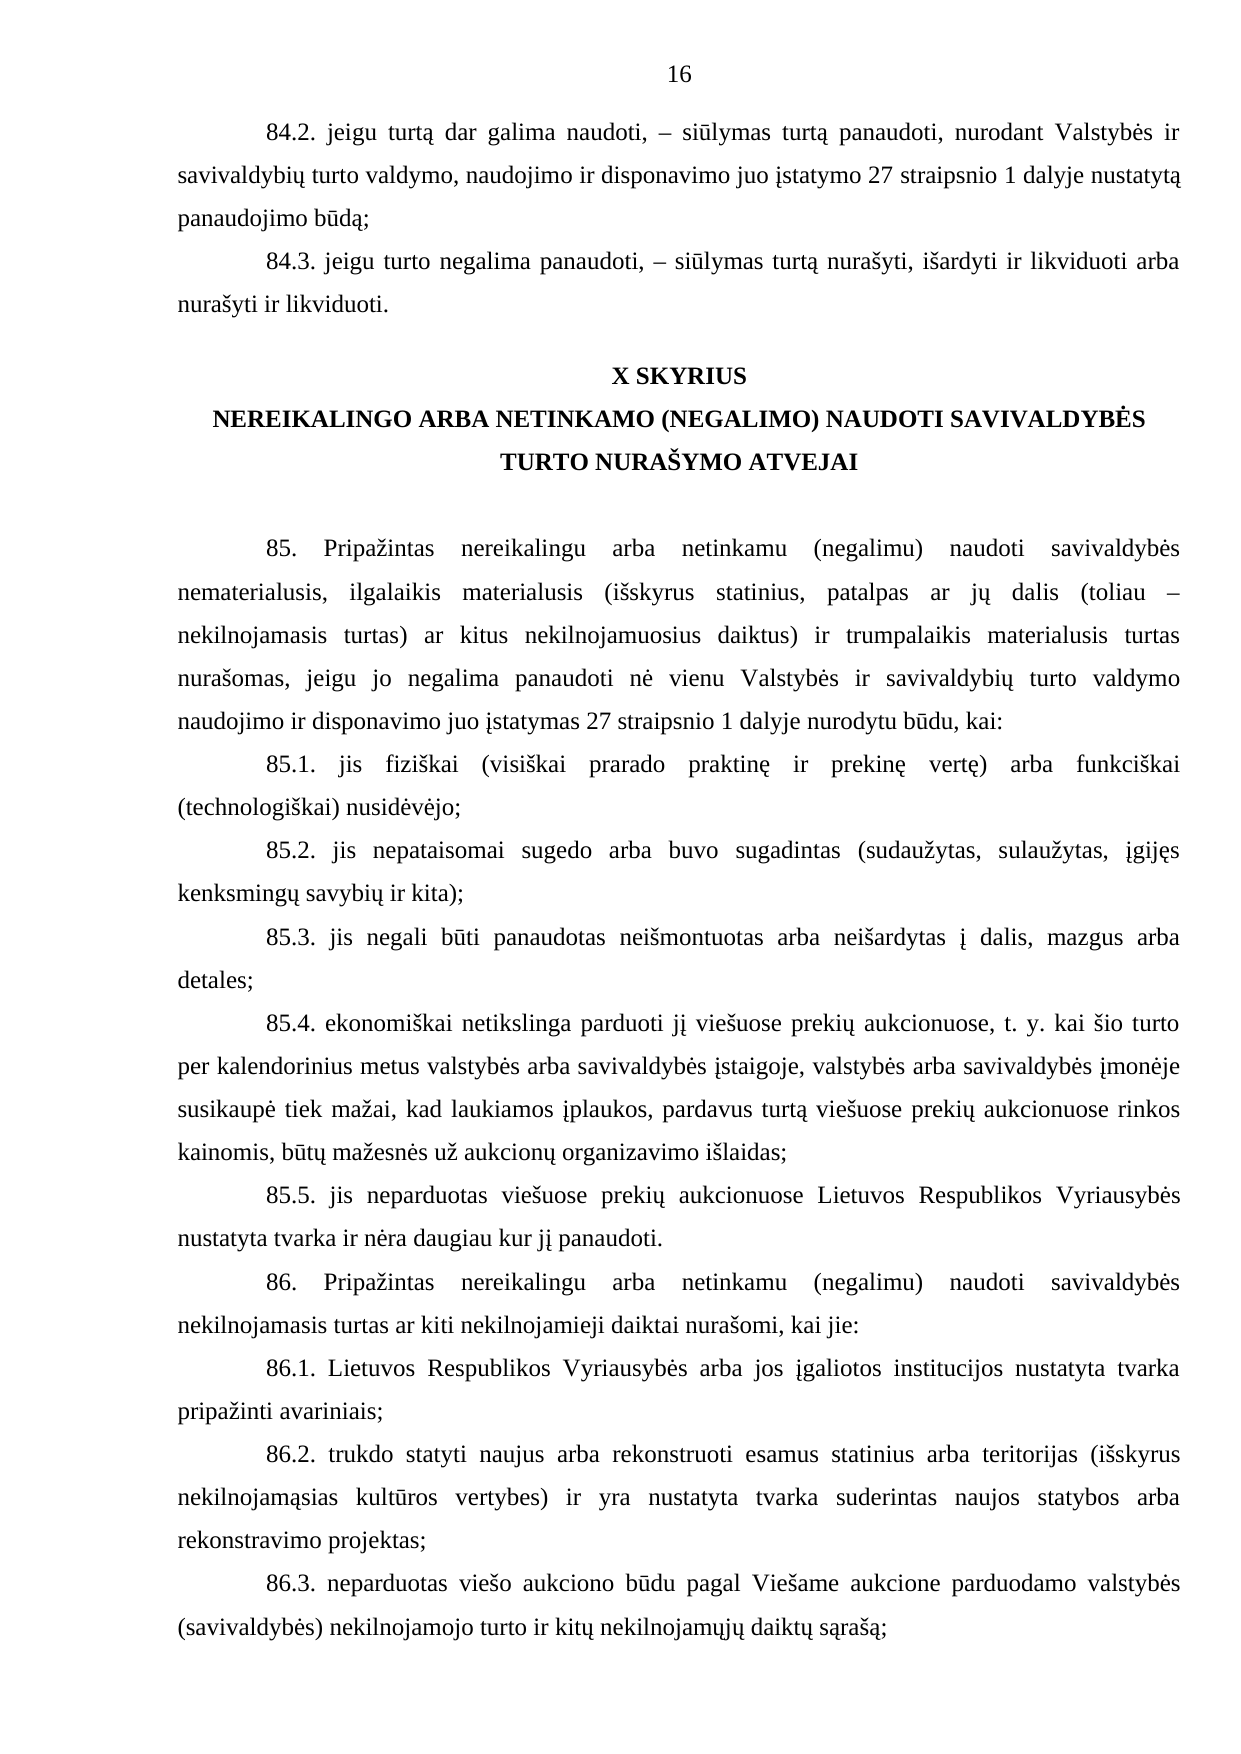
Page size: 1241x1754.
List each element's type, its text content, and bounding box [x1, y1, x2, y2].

text 85.4. ekonomiškai netikslinga parduoti jį viešuose prekių aukcionuose, t. y. kai šio turto per kalendorinius metus valstybės arba savivaldybės įstaigoje, valstybės arba savivaldybės įmonėje susikaupė tiek mažai, kad laukiamos įplaukos, pardavus turtą viešuose prekių aukcionuose rinkos kainomis, būtų mažesnės už aukcionų organizavimo išlaidas; [177, 1008, 1181, 1166]
text 84.2. jeigu turtą dar galima naudoti, – siūlymas turtą panaudoti, nurodant Valstybės ir savivaldybių turto valdymo, naudojimo ir disponavimo juo įstatymo 27 straipsnio 1 dalyje nustatytą panaudojimo būdą; [177, 117, 1181, 232]
text X SKYRIUS [177, 361, 1181, 390]
text 85.3. jis negali būti panaudotas neišmontuotas arba neišardytas į dalis, mazgus arba detales; [177, 922, 1181, 993]
text 86.3. neparduotas viešo aukciono būdu pagal Viešame aukcione parduodamo valstybės (savivaldybės) nekilnojamojo turto ir kitų nekilnojamųjų daiktų sąrašą; [177, 1568, 1181, 1640]
text 85.2. jis nepataisomai sugedo arba buvo sugadintas (sudaužytas, sulaužytas, įgijęs kenksmingų savybių ir kita); [177, 835, 1181, 907]
text 85.5. jis neparduotas viešuose prekių aukcionuose Lietuvos Respublikos Vyriausybės nustatyta tvarka ir nėra daugiau kur jį panaudoti. [177, 1180, 1181, 1252]
text 86.1. Lietuvos Respublikos Vyriausybės arba jos įgaliotos institucijos nustatyta tvarka pripažinti avariniais; [177, 1353, 1181, 1425]
text NEREIKALINGO ARBA NETINKAMO (NEGALIMO) NAUDOTI SAVIVALDYBĖS TURTO NURAŠYMO ATVEJAI [177, 404, 1181, 476]
text 84.3. jeigu turto negalima panaudoti, – siūlymas turtą nurašyti, išardyti ir likviduoti arba nurašyti ir likviduoti. [177, 246, 1181, 318]
text 85. Pripažintas nereikalingu arba netinkamu (negalimu) naudoti savivaldybės nematerialusis, ilgalaikis materialusis (išskyrus statinius, patalpas ar jų dalis (toliau – nekilnojamasis turtas) ar kitus nekilnojamuosius daiktus) ir trumpalaikis materialusis turtas nurašomas, jeigu jo negalima panaudoti nė vienu Valstybės ir savivaldybių turto valdymo naudojimo ir disponavimo juo įstatymas 27 straipsnio 1 dalyje nurodytu būdu, kai: [177, 533, 1181, 735]
text 86.2. trukdo statyti naujus arba rekonstruoti esamus statinius arba teritorijas (išskyrus nekilnojamąsias kultūros vertybes) ir yra nustatyta tvarka suderintas naujos statybos arba rekonstravimo projektas; [177, 1439, 1181, 1554]
text 85.1. jis fiziškai (visiškai prarado praktinę ir prekinę vertę) arba funkciškai (technologiškai) nusidėvėjo; [177, 749, 1181, 821]
text 86. Pripažintas nereikalingu arba netinkamu (negalimu) naudoti savivaldybės nekilnojamasis turtas ar kiti nekilnojamieji daiktai nurašomi, kai jie: [177, 1267, 1181, 1338]
